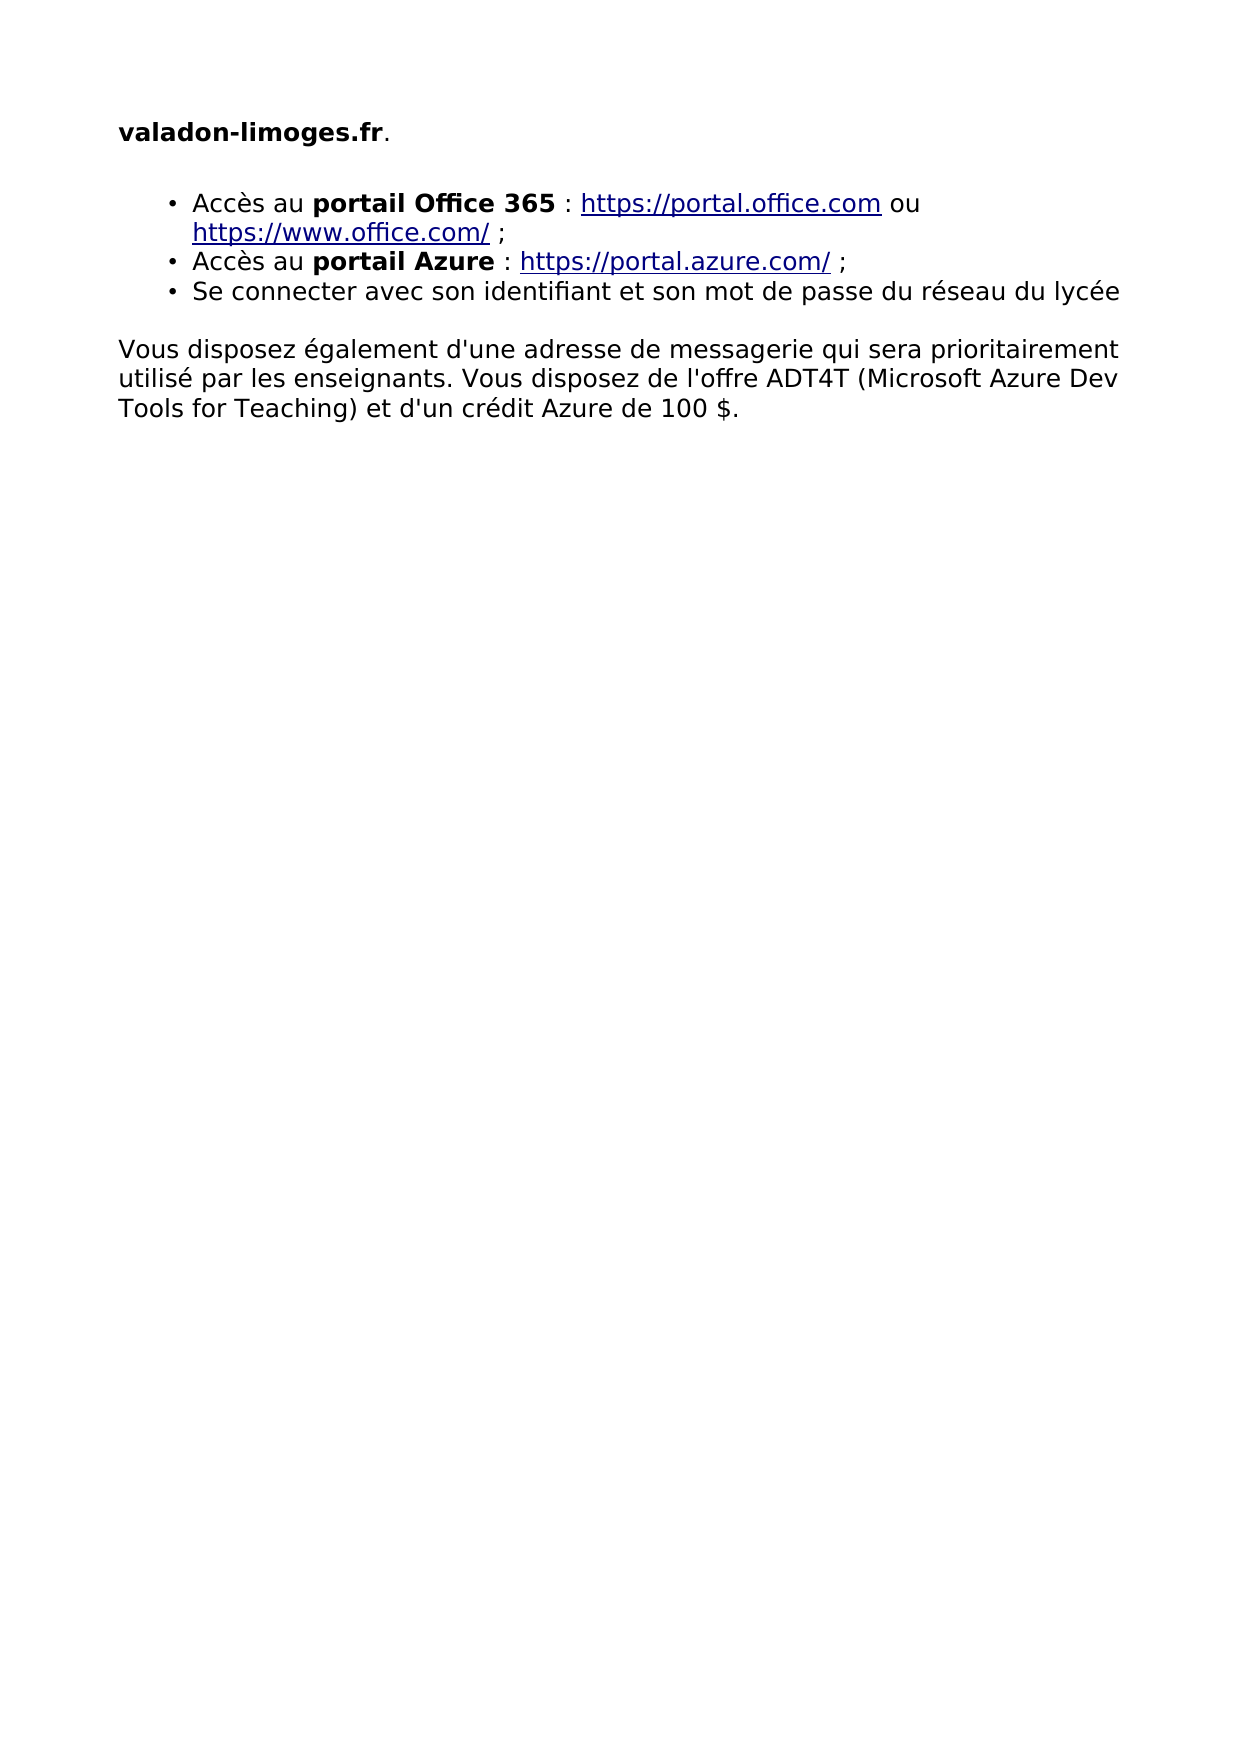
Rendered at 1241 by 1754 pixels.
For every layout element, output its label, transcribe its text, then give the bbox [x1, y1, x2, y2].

text Vous disposez également d'une adresse de messagerie qui sera prioritairement utilisé par les enseignants. Vous disposez de l'offre ADT4T (Microsoft Azure Dev Tools for Teaching) et d'un crédit Azure de 100 $. [118, 335, 1122, 423]
list Se connecter avec son identifiant et son mot de passe du réseau du lycée [177, 277, 1122, 306]
list Accès au portail Office 365 : https://portal.office.com ou https://www.office.com/ ; [177, 189, 1122, 248]
text valadon-limoges.fr. [118, 118, 1122, 147]
list Accès au portail Azure : https://portal.azure.com/ ; [177, 248, 1122, 277]
